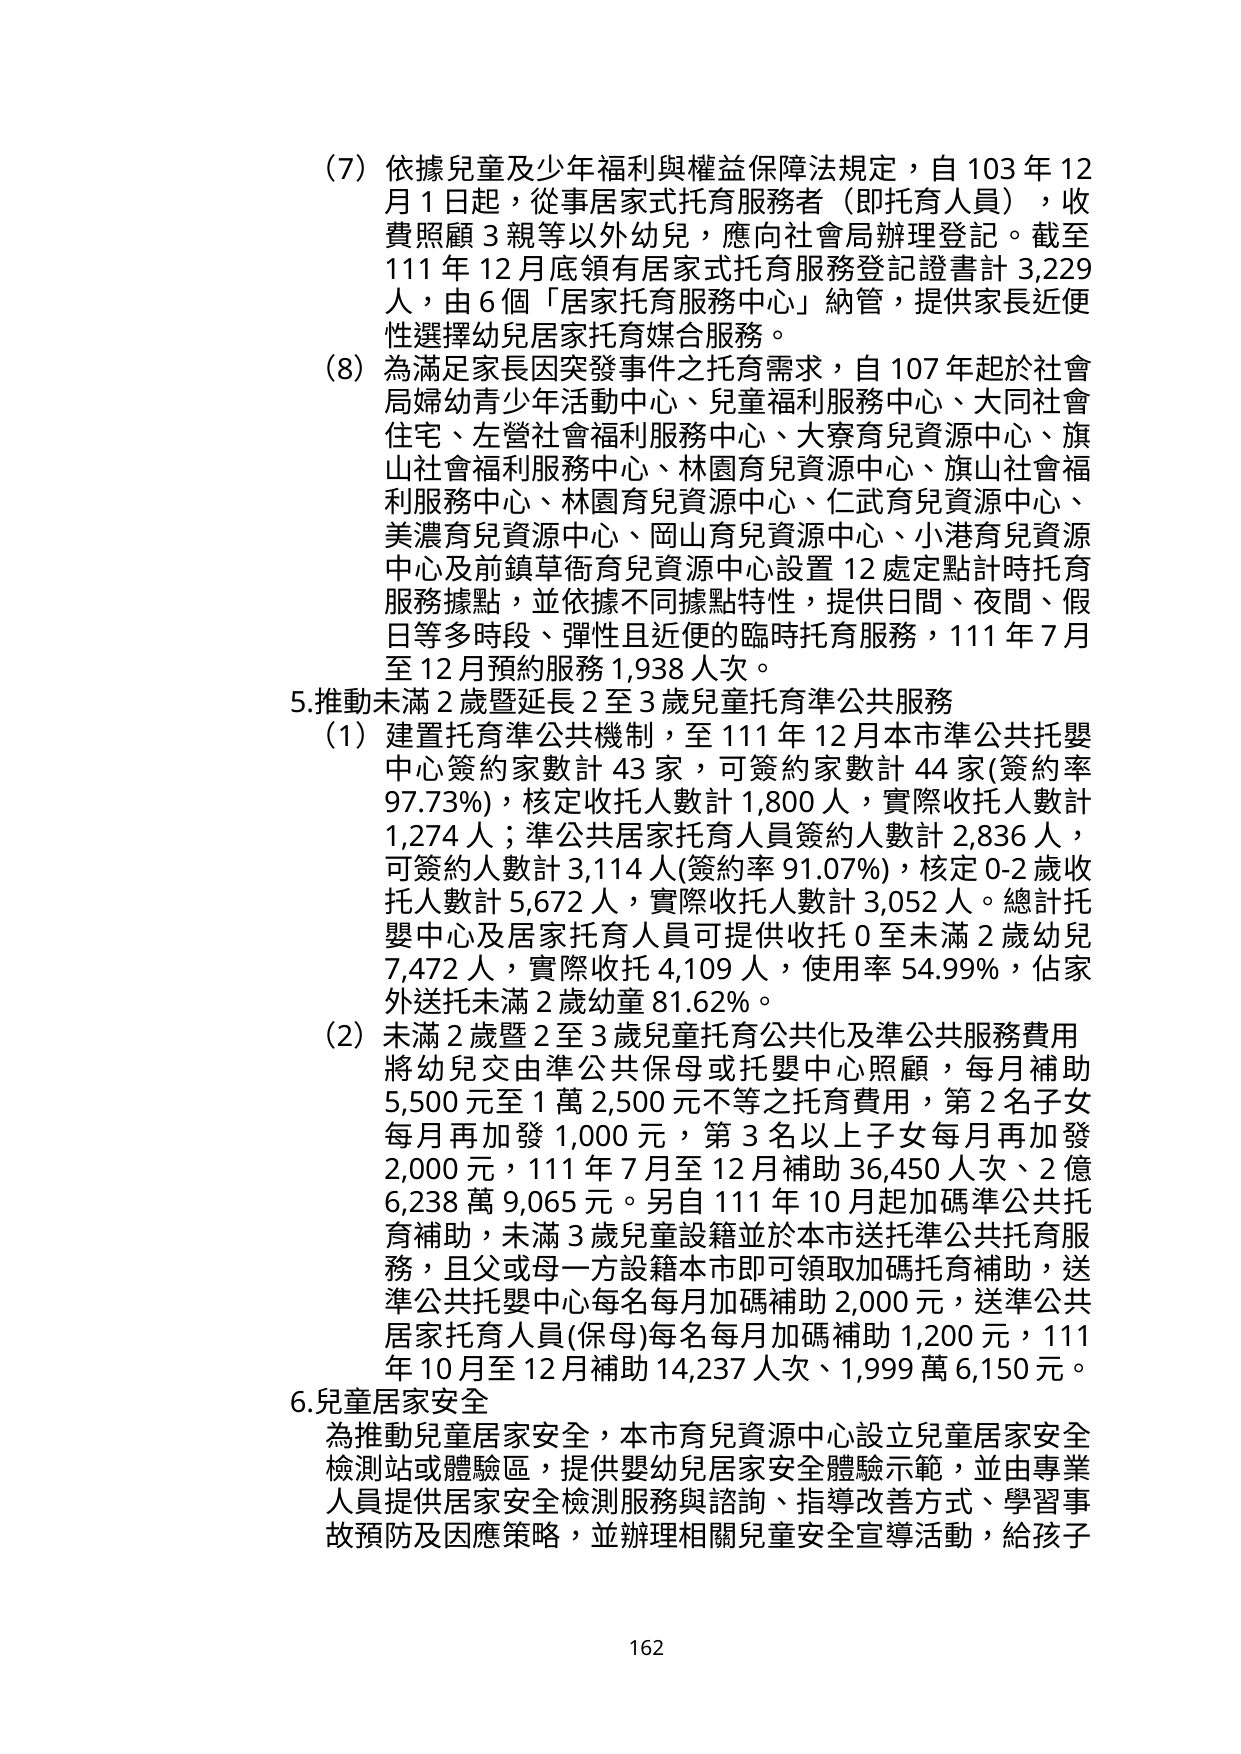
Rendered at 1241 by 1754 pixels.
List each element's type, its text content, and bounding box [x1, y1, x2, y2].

text （8）為滿足家長因突發事件之托育需求，自107年起於社會局婦幼青少年活動中心、兒童福利服務中心、大同社會住宅、左營社會福利服務中心、大寮育兒資源中心、旗山社會福利服務中心、林園育兒資源中心、旗山社會福利服務中心、林園育兒資源中心、仁武育兒資源中心、美濃育兒資源中心、岡山育兒資源中心、小港育兒資源中心及前鎮草衙育兒資源中心設置12處定點計時托育服務據點，並依據不同據點特性，提供日間、夜間、假日等多時段、彈性且近便的臨時托育服務，111年7月至12月預約服務1,938人次。 [307, 353, 1092, 686]
text 5.推動未滿2歲暨延長2至3歲兒童托育準公共服務 [289, 686, 1092, 719]
text （7）依據兒童及少年福利與權益保障法規定，自103年12月1日起，從事居家式托育服務者（即托育人員），收費照顧3親等以外幼兒，應向社會局辦理登記。截至111年12月底領有居家式托育服務登記證書計3,229人，由6個「居家托育服務中心」納管，提供家長近便性選擇幼兒居家托育媒合服務。 [307, 153, 1092, 353]
text （2）未滿2歲暨2至3歲兒童托育公共化及準公共服務費用 [307, 1019, 1092, 1053]
text 為推動兒童居家安全，本市育兒資源中心設立兒童居家安全檢測站或體驗區，提供嬰幼兒居家安全體驗示範，並由專業人員提供居家安全檢測服務與諮詢、指導改善方式、學習事故預防及因應策略，並辦理相關兒童安全宣導活動，給孩子 [325, 1419, 1092, 1553]
text 6.兒童居家安全 [289, 1386, 1092, 1419]
text 將幼兒交由準公共保母或托嬰中心照顧，每月補助5,500元至1萬2,500元不等之托育費用，第2名子女每月再加發1,000元，第3名以上子女每月再加發2,000元，111年7月至12月補助36,450人次、2億6,238萬9,065元。另自111年10月起加碼準公共托育補助，未滿3歲兒童設籍並於本市送托準公共托育服務，且父或母一方設籍本市即可領取加碼托育補助，送準公共托嬰中心每名每月加碼補助2,000元，送準公共居家托育人員(保母)每名每月加碼補助1,200元，111年10月至12月補助14,237人次、1,999萬6,150元。 [384, 1053, 1092, 1386]
text （1）建置托育準公共機制，至111年12月本市準公共托嬰中心簽約家數計43家，可簽約家數計44家(簽約率97.73%)，核定收托人數計1,800人，實際收托人數計1,274人；準公共居家托育人員簽約人數計2,836人，可簽約人數計3,114人(簽約率91.07%)，核定0-2歲收托人數計5,672人，實際收托人數計3,052人。總計托嬰中心及居家托育人員可提供收托0至未滿2歲幼兒7,472人，實際收托4,109人，使用率54.99%，佔家外送托未滿2歲幼童81.62%。 [307, 719, 1092, 1019]
